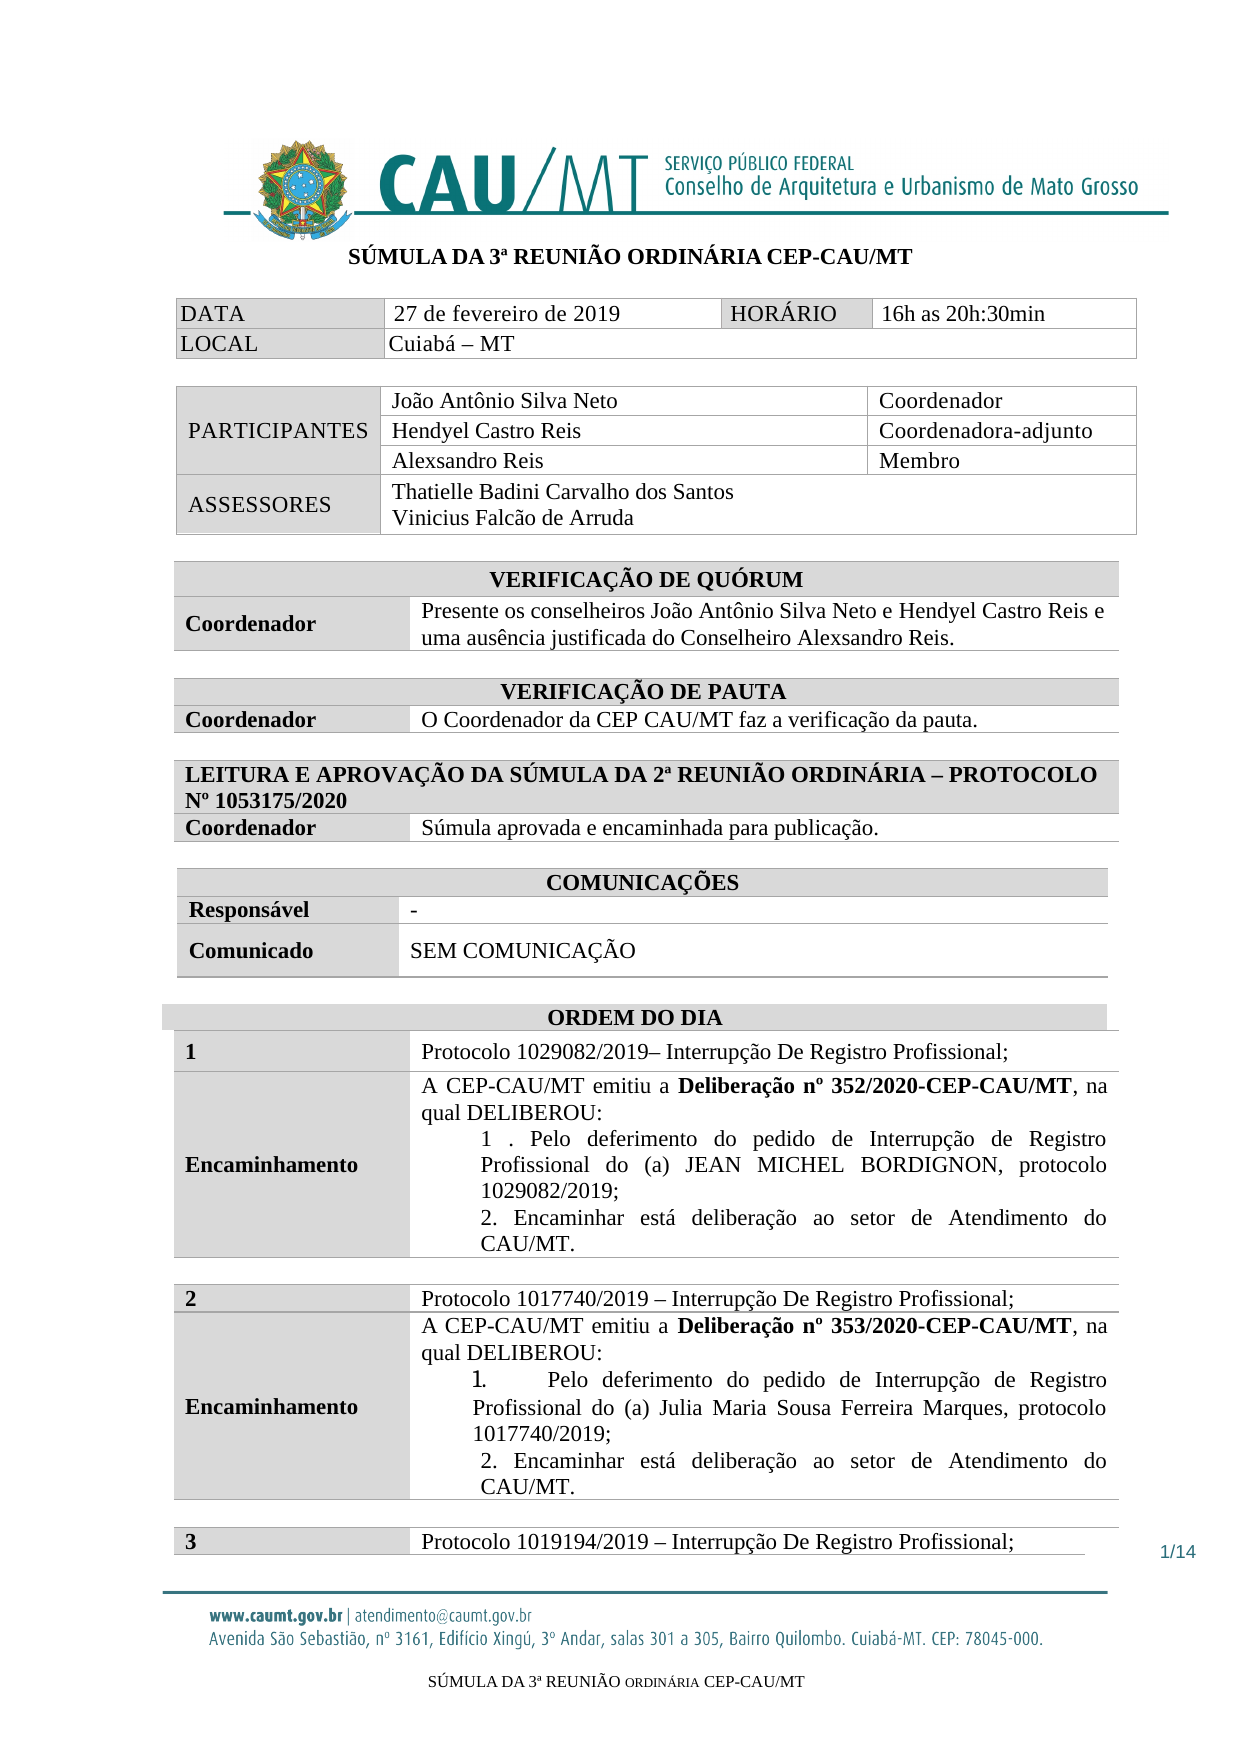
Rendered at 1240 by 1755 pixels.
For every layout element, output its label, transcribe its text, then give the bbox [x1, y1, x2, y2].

table_cell Thatielle Badini Carvalho dos Santos Vinicius Falcão de Arruda [381, 475, 1136, 533]
table_cell Encaminhamento [174, 1072, 410, 1257]
table_header 27 de fevereiro de 2019 [385, 299, 721, 328]
table_cell LOCAL [177, 329, 384, 358]
table_cell Membro [868, 446, 1136, 474]
table_header 1 [174, 1031, 410, 1071]
table_header COMUNICAÇÕES [177, 869, 1108, 896]
table_cell assessores [177, 475, 380, 533]
table_cell Alexsandro Reis [381, 446, 867, 474]
table_header 3 [174, 1528, 410, 1554]
table_cell A CEP-CAU/MT emitiu a Deliberação nº 353/2020-CEP-CAU/MT, na qual DELIBEROU: Pelo deferimento do pedido de Interrupção de Registro Profissional do (a) Julia Maria Sousa Ferreira Marques, protocolo 1017740/2019; 2. Encaminhar está deliberação ao setor de Atendimento do CAU/MT. [410, 1313, 1119, 1499]
table_cell Responsável [177, 897, 399, 923]
table_header HORÁRIO [722, 299, 872, 328]
table_header LEITURA E APROVAÇÃO DA SÚMULA DA 2ª REUNIÃO ORDINÁRIA – PROTOCOLO Nº 1053175/2020 [174, 761, 1119, 813]
table_cell Coordenador [174, 814, 410, 841]
table_cell Comunicado [177, 924, 399, 976]
table_cell Hendyel Castro Reis [381, 416, 867, 445]
table_cell Cuiabá – MT [385, 329, 1136, 358]
table_cell - [399, 897, 1108, 923]
table_header Protocolo 1029082/2019– Interrupção De Registro Profissional; [410, 1031, 1119, 1071]
table_cell A CEP-CAU/MT emitiu a Deliberação nº 352/2020-CEP-CAU/MT, na qual DELIBEROU: 1 . Pelo deferimento do pedido de Interrupção de Registro Profissional do (a) JEAN MICHEL BORDIGNON, protocolo 1029082/2019; 2. Encaminhar está deliberação ao setor de Atendimento do CAU/MT. [410, 1072, 1119, 1257]
table_cell Presente os conselheiros João Antônio Silva Neto e Hendyel Castro Reis e uma ausência justificada do Conselheiro Alexsandro Reis. [410, 597, 1119, 650]
table_header João Antônio Silva Neto [381, 387, 867, 415]
table_header 2 [174, 1285, 410, 1311]
table_cell O Coordenador da CEP CAU/MT faz a verificação da pauta. [410, 706, 1119, 732]
table_header VERIFICAÇÃO DE QUÓRUM [174, 562, 1119, 596]
table_header DATA [177, 299, 384, 328]
table_cell Coordenador [174, 706, 410, 732]
table_header VERIFICAÇÃO DE PAUTA [174, 679, 1119, 705]
table_cell Súmula aprovada e encaminhada para publicação. [410, 814, 1119, 841]
text ORDEM DO DIA [162, 1004, 1107, 1030]
table_cell SEM COMUNICAÇÃO [399, 924, 1108, 976]
table_cell Coordenadora-adjunto [868, 416, 1136, 445]
table_header 16h as 20h:30min [873, 299, 1136, 328]
table_header Coordenador [868, 387, 1136, 415]
table_header SÚMULA DA 3ª REUNIÃO ORDINÁRIA CEP-CAU/MT [160, 242, 1110, 271]
table_cell Coordenador [174, 597, 410, 650]
table_cell Encaminhamento [174, 1313, 410, 1499]
table_header participantes [177, 387, 380, 474]
